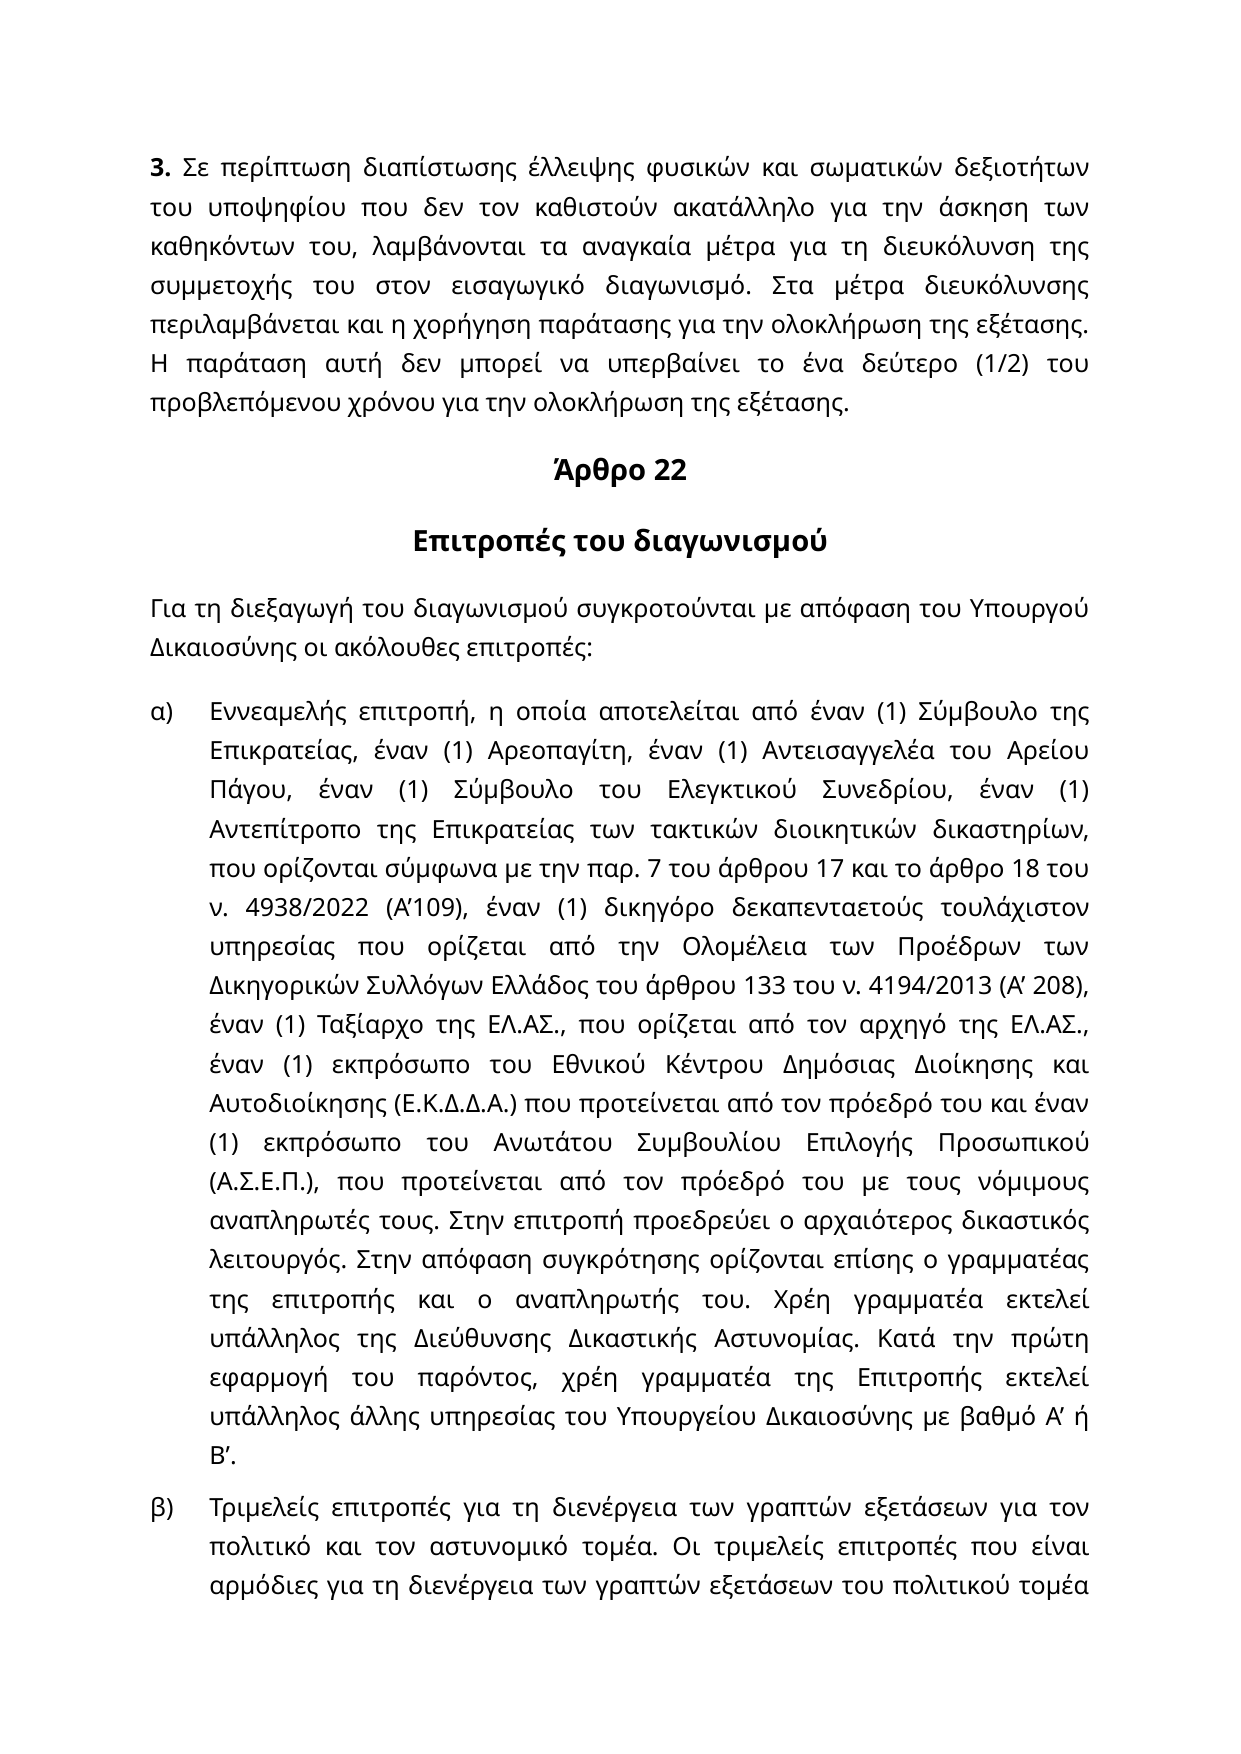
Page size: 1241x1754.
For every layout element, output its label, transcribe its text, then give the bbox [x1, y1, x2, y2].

list β) Τριμελείς επιτροπές για τη διενέργεια των γραπτών εξετάσεων για τον πολιτικό και τον αστυνομικό τομέα. Οι τριμελείς επιτροπές που είναι αρμόδιες για τη διενέργεια των γραπτών εξετάσεων του πολιτικού τομέα [150, 1489, 1090, 1602]
subtitle Επιτροπές του διαγωνισμού [150, 520, 1090, 559]
text 3. Σε περίπτωση διαπίστωσης έλλειψης φυσικών και σωματικών δεξιοτήτων του υποψηφίου που δεν τον καθιστούν ακατάλληλο για την άσκηση των καθηκόντων του, λαμβάνονται τα αναγκαία μέτρα για τη διευκόλυνση της συμμετοχής του στον εισαγωγικό διαγωνισμό. Στα μέτρα διευκόλυνσης περιλαμβάνεται και η χορήγηση παράτασης για την ολοκλήρωση της εξέτασης. Η παράταση αυτή δεν μπορεί να υπερβαίνει το ένα δεύτερο (1/2) του προβλεπόμενου χρόνου για την ολοκλήρωση της εξέτασης. [150, 150, 1090, 419]
list α) Εννεαμελής επιτροπή, η οποία αποτελείται από έναν (1) Σύμβουλο της Επικρατείας, έναν (1) Αρεοπαγίτη, έναν (1) Αντεισαγγελέα του Αρείου Πάγου, έναν (1) Σύμβουλο του Ελεγκτικού Συνεδρίου, έναν (1) Αντεπίτροπο της Επικρατείας των τακτικών διοικητικών δικαστηρίων, που ορίζονται σύμφωνα με την παρ. 7 του άρθρου 17 και το άρθρο 18 του ν. 4938/2022 (Α’109), έναν (1) δικηγόρο δεκαπενταετούς τουλάχιστον υπηρεσίας που ορίζεται από την Ολομέλεια των Προέδρων των Δικηγορικών Συλλόγων Ελλάδος του άρθρου 133 του ν. 4194/2013 (Α’ 208), έναν (1) Ταξίαρχο της ΕΛ.ΑΣ., που ορίζεται από τον αρχηγό της ΕΛ.ΑΣ., έναν (1) εκπρόσωπο του Εθνικού Κέντρου Δημόσιας Διοίκησης και Αυτοδιοίκησης (Ε.Κ.Δ.Δ.Α.) που προτείνεται από τον πρόεδρό του και έναν (1) εκπρόσωπο του Ανωτάτου Συμβουλίου Επιλογής Προσωπικού (Α.Σ.Ε.Π.), που προτείνεται από τον πρόεδρό του με τους νόμιμους αναπληρωτές τους. Στην επιτροπή προεδρεύει ο αρχαιότερος δικαστικός λειτουργός. Στην απόφαση συγκρότησης ορίζονται επίσης ο γραμματέας της επιτροπής και ο αναπληρωτής του. Χρέη γραμματέα εκτελεί υπάλληλος της Διεύθυνσης Δικαστικής Αστυνομίας. Κατά την πρώτη εφαρμογή του παρόντος, χρέη γραμματέα της Επιτροπής εκτελεί υπάλληλος άλλης υπηρεσίας του Υπουργείου Δικαιοσύνης με βαθμό Α’ ή Β’. [150, 694, 1090, 1472]
subtitle Άρθρο 22 [150, 449, 1090, 489]
text Για τη διεξαγωγή του διαγωνισμού συγκροτούνται με απόφαση του Υπουργού Δικαιοσύνης οι ακόλουθες επιτροπές: [150, 590, 1090, 664]
